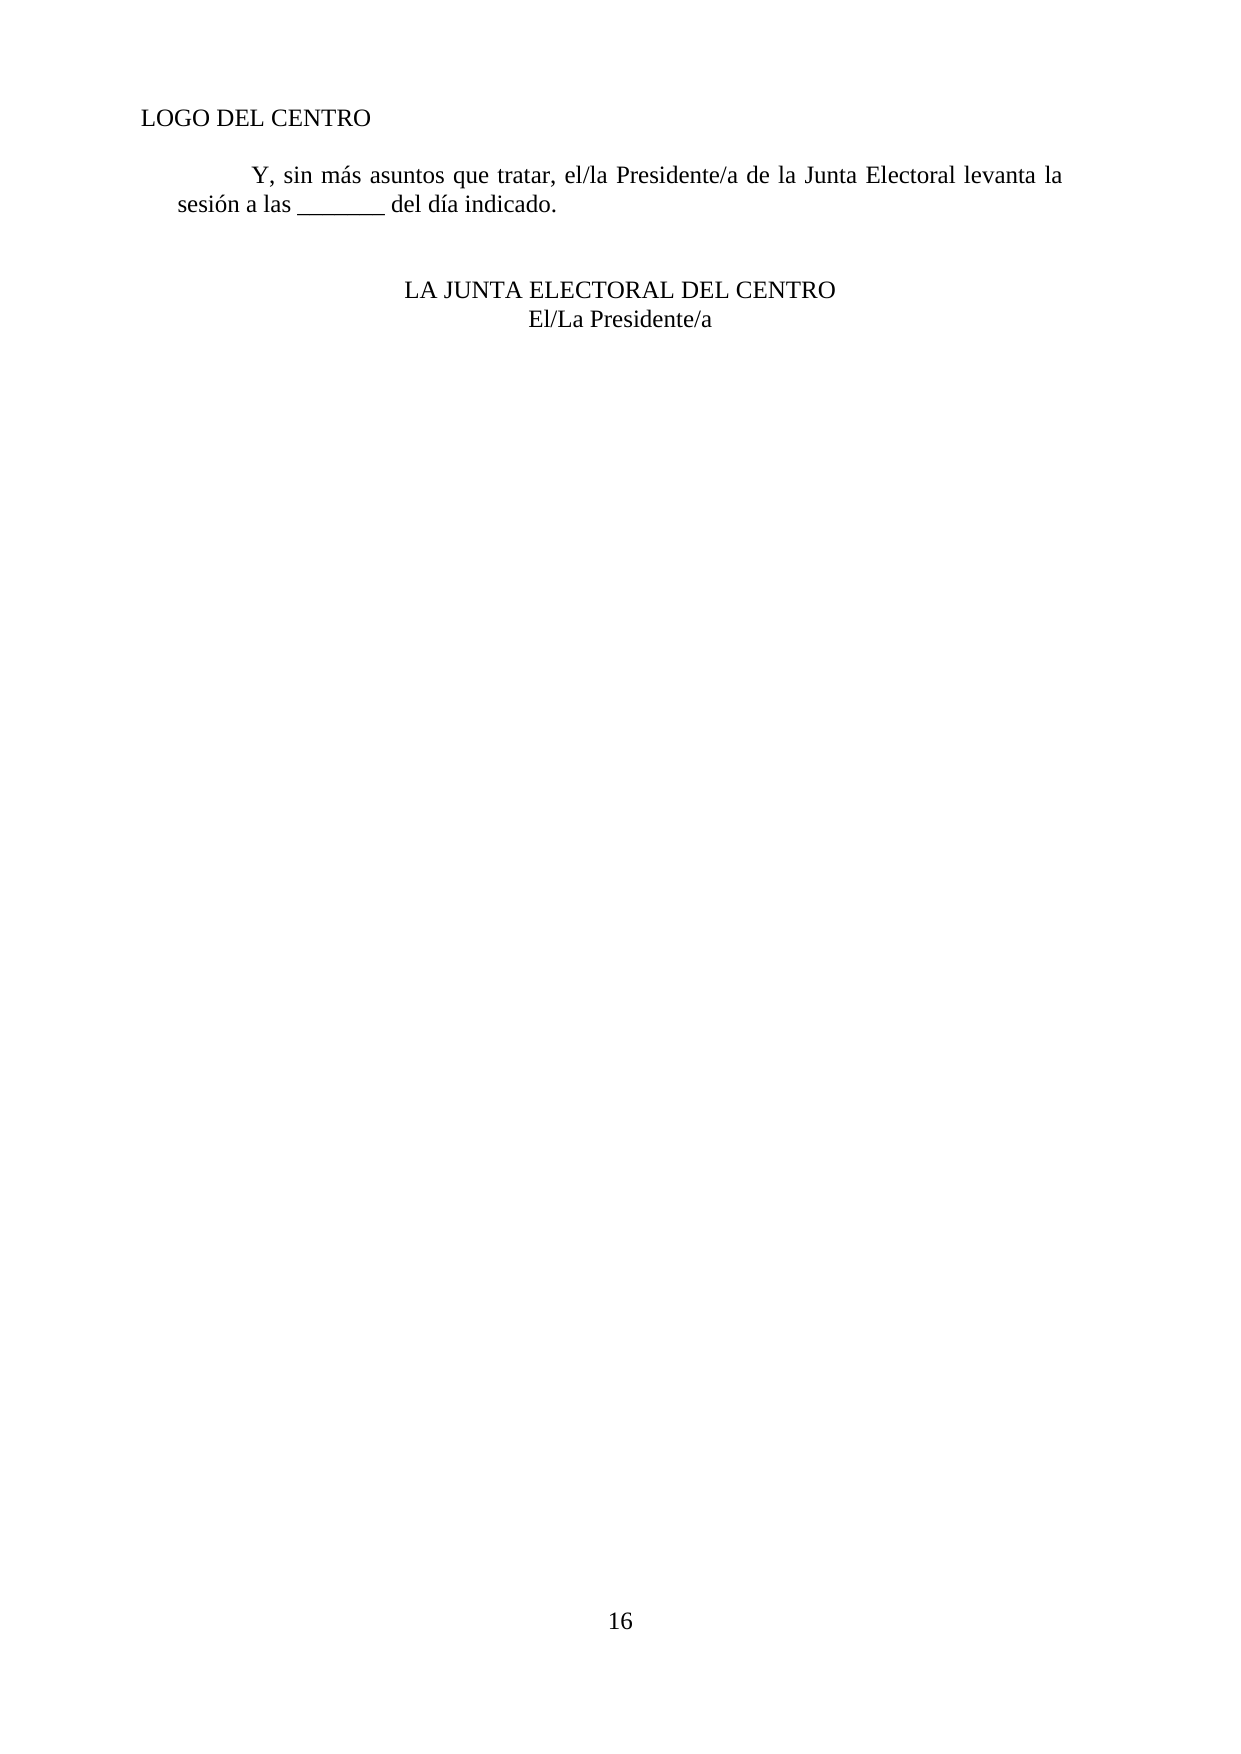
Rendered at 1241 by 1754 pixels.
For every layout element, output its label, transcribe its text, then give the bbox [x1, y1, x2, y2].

text Y, sin más asuntos que tratar, el/la Presidente/a de la Junta Electoral levanta la sesión a las _______ del día indicado. [177, 160, 1063, 218]
text El/La Presidente/a [177, 304, 1063, 333]
text LA JUNTA ELECTORAL DEL CENTRO [177, 275, 1063, 304]
